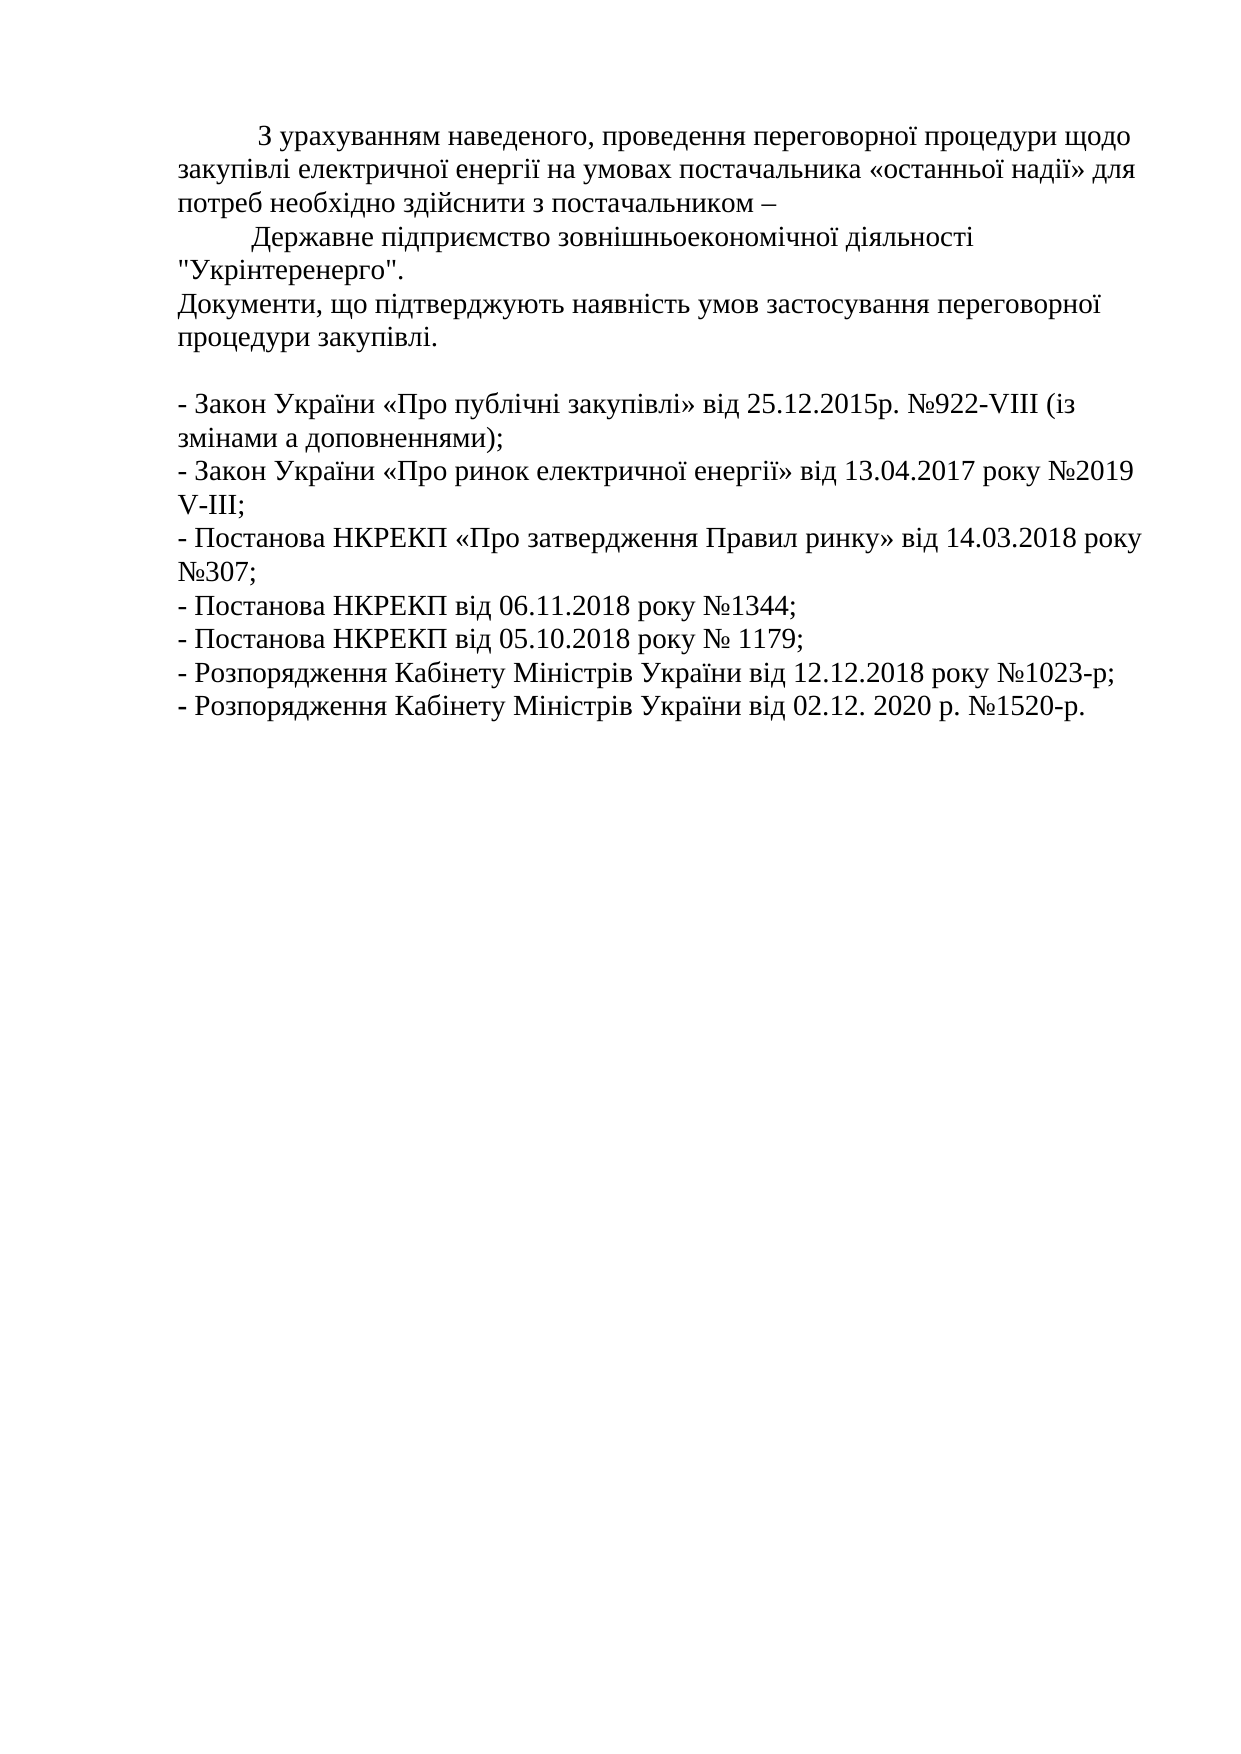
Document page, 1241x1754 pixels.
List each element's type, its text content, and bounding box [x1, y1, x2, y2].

text Державне підприємство зовнішньоекономічної діяльності "Укрінтеренерго". Документи, що підтверджують наявність умов застосування переговорної процедури закупівлі. [177, 219, 1152, 353]
text З урахуванням наведеного, проведення переговорної процедури щодо закупівлі електричної енергії на умовах постачальника «останньої надії» для потреб необхідно здійснити з постачальником – [177, 118, 1152, 219]
text - Розпорядження Кабінету Міністрів України від 02.12. 2020 р. №1520-р. [177, 688, 1152, 722]
text - Закон України «Про публічні закупівлі» від 25.12.2015р. №922-VIII (із змінами а доповненнями); - Закон України «Про ринок електричної енергії» від 13.04.2017 року №2019 V-III; - Постанова НКРЕКП «Про затвердження Правил ринку» від 14.03.2018 року №307; - Постанова НКРЕКП від 06.11.2018 року №1344; - Постанова НКРЕКП від 05.10.2018 року № 1179; - Розпорядження Кабінету Міністрів України від 12.12.2018 року №1023-р; [177, 353, 1152, 688]
